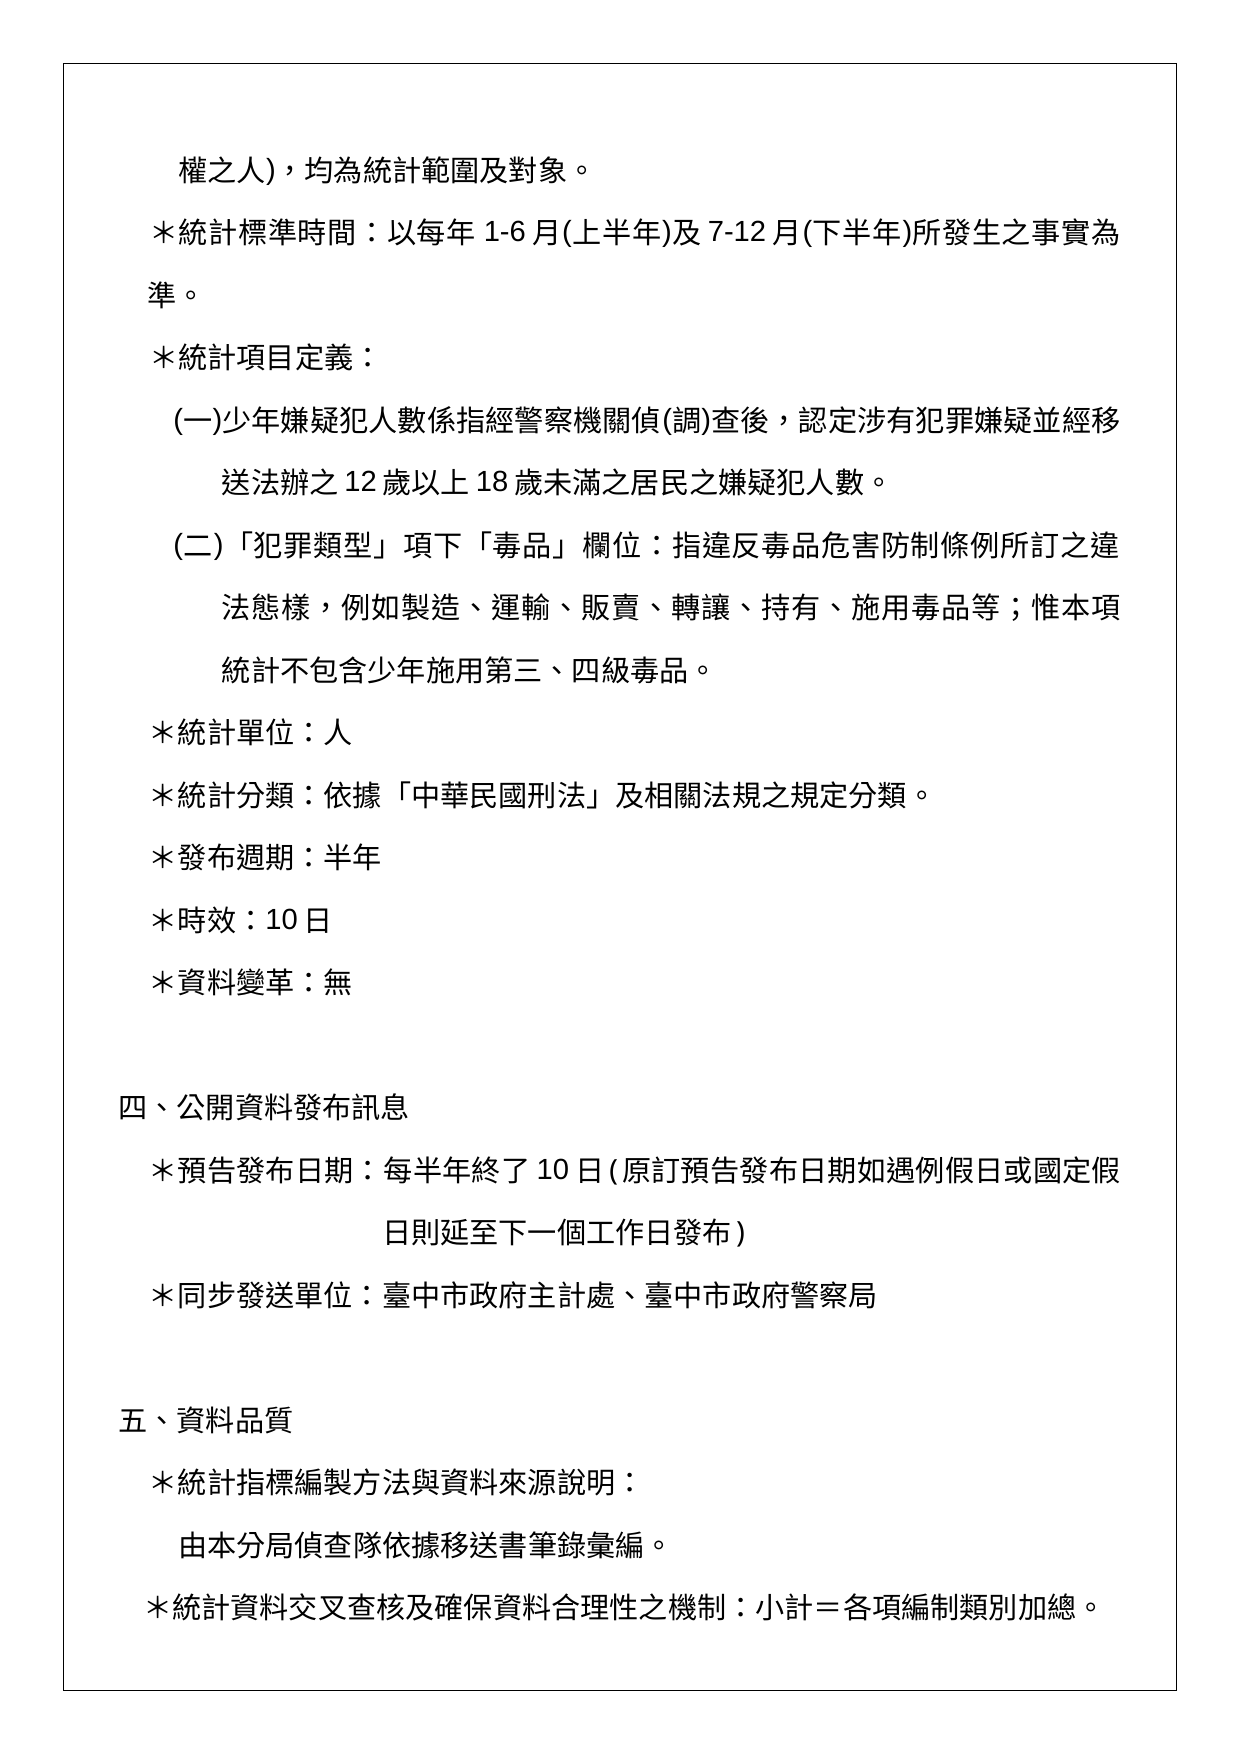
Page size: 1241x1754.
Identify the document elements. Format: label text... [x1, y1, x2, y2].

text (一)少年嫌疑犯人數係指經警察機關偵(調)查後，認定涉有犯罪嫌疑並經移送法辦之12歲以上18歲未滿之居民之嫌疑犯人數。 [173, 377, 1122, 502]
text 四、公開資料發布訊息 [118, 1064, 1122, 1127]
text 五、資料品質 [118, 1377, 1122, 1439]
text 權之人)，均為統計範圍及對象。 [178, 127, 1122, 189]
text (二)「犯罪類型」項下「毒品」欄位：指違反毒品危害防制條例所訂之違法態樣，例如製造、運輸、販賣、轉讓、持有、施用毒品等；惟本項統計不包含少年施用第三、四級毒品。 [173, 502, 1122, 689]
text ＊統計分類：依據「中華民國刑法」及相關法規之規定分類。 [148, 752, 1122, 814]
text 由本分局偵查隊依據移送書筆錄彙編。 [178, 1502, 1122, 1564]
text ＊統計資料交叉查核及確保資料合理性之機制：小計＝各項編制類別加總。 [143, 1564, 1122, 1627]
text ＊資料變革：無 [148, 939, 1122, 1002]
text ＊統計指標編製方法與資料來源說明： [148, 1439, 1122, 1502]
text ＊統計標準時間：以每年1-6月(上半年)及7-12月(下半年)所發生之事實為準。 [147, 189, 1122, 314]
text ＊預告發布日期：每半年終了10日(原訂預告發布日期如遇例假日或國定假日則延至下一個工作日發布) [148, 1127, 1122, 1252]
text ＊統計單位：人 [148, 689, 1122, 752]
text ＊同步發送單位：臺中市政府主計處、臺中市政府警察局 [148, 1252, 1122, 1314]
text ＊發布週期：半年 [148, 814, 1122, 877]
text ＊時效：10日 [148, 877, 1122, 939]
text ＊統計項目定義： [147, 314, 1122, 377]
